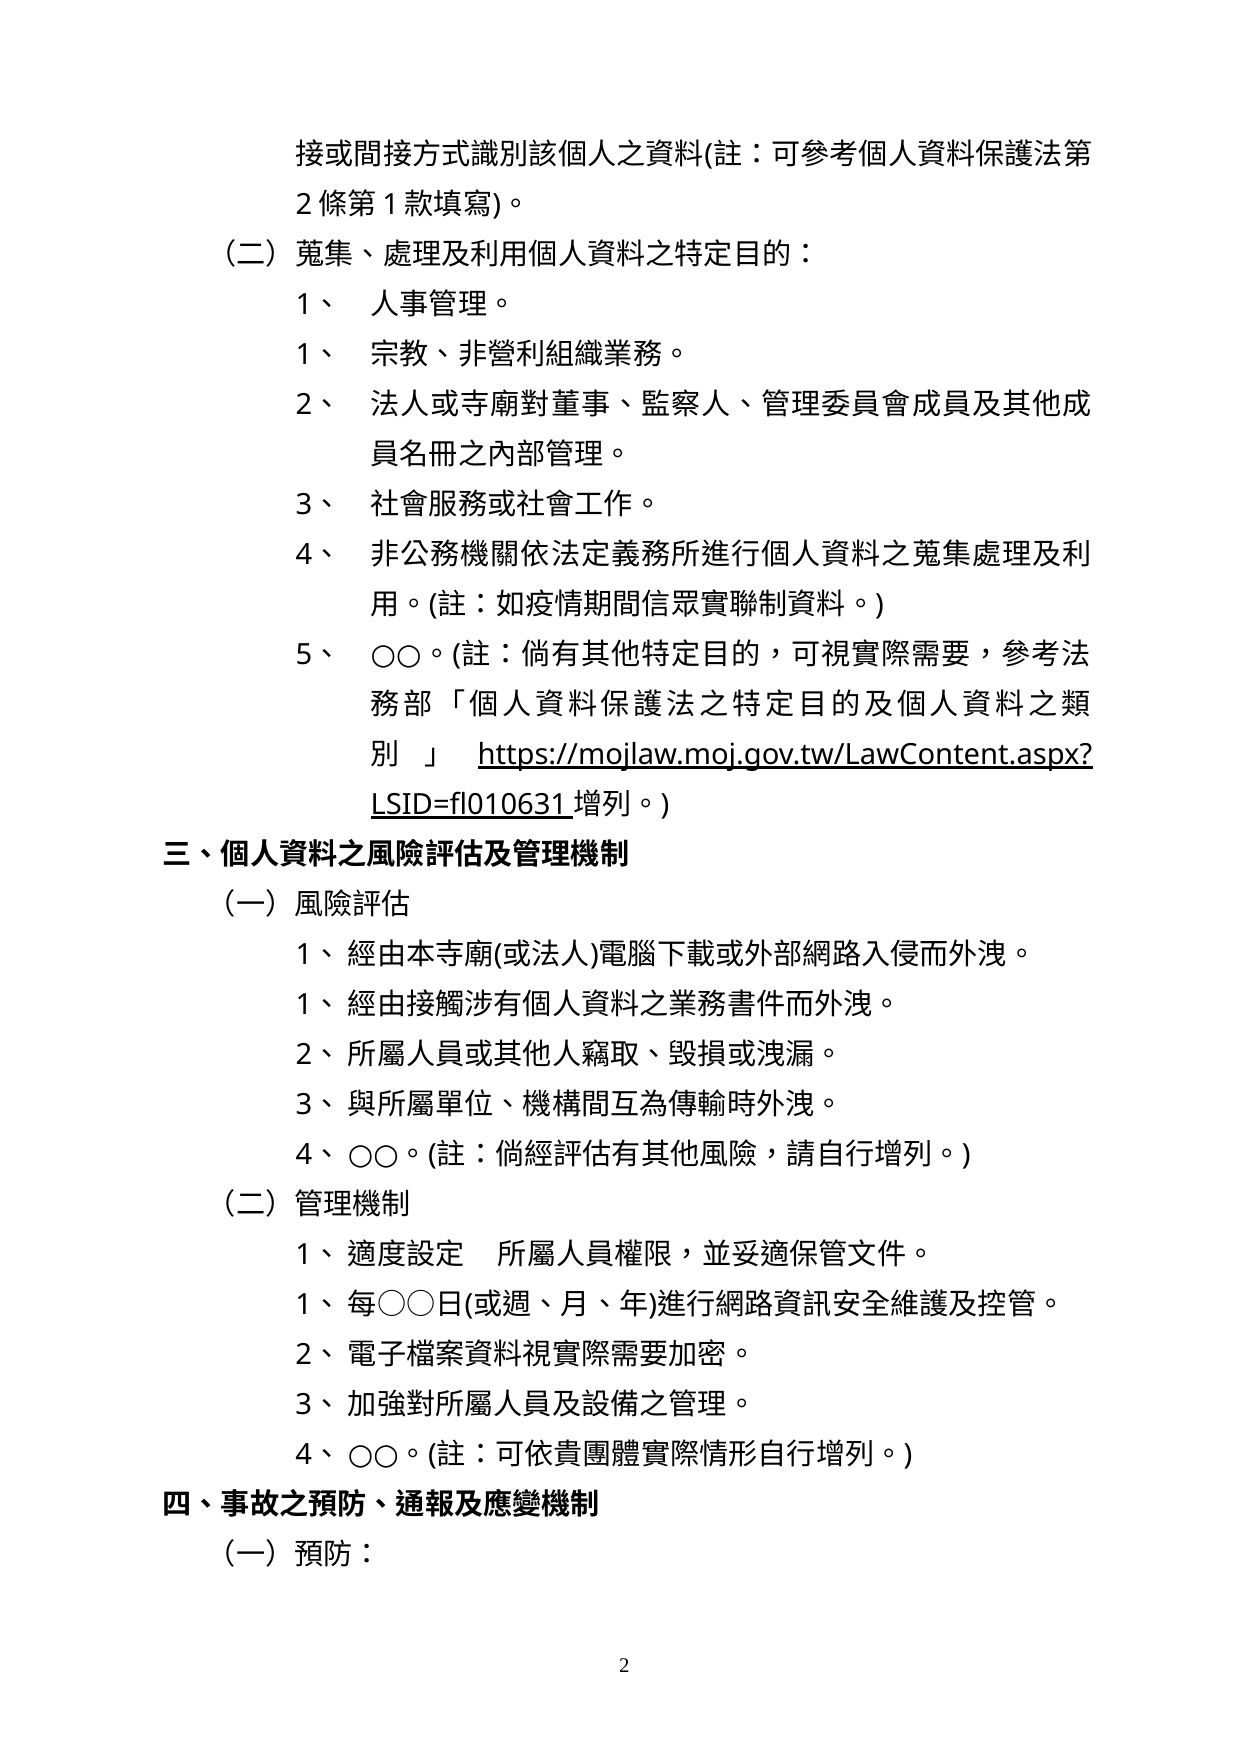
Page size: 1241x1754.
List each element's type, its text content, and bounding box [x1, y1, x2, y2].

text 三、個人資料之風險評估及管理機制 [148, 824, 1092, 874]
list 適度設定 所屬人員權限，並妥適保管文件。 [295, 1224, 1092, 1274]
list 經由本寺廟(或法人)電腦下載或外部網路入侵而外洩。 [295, 924, 1092, 974]
list 與所屬單位、機構間互為傳輸時外洩。 [295, 1074, 1092, 1124]
text 接或間接方式識別該個人之資料(註：可參考個人資料保護法第2條第1款填寫)。 [295, 124, 1092, 224]
list 社會服務或社會工作。 [295, 474, 1092, 524]
list 經由接觸涉有個人資料之業務書件而外洩。 [295, 974, 1092, 1024]
list 法人或寺廟對董事、監察人、管理委員會成員及其他成員名冊之內部管理。 [295, 374, 1092, 474]
list 所屬人員或其他人竊取、毁損或洩漏。 [295, 1024, 1092, 1074]
list 非公務機關依法定義務所進行個人資料之蒐集處理及利用。(註：如疫情期間信眾實聯制資料。) [295, 524, 1092, 624]
list 加強對所屬人員及設備之管理。 [295, 1374, 1092, 1424]
text （一）風險評估 [207, 874, 1092, 924]
subtitle （二）管理機制 [207, 1174, 1092, 1224]
text 四、事故之預防、通報及應變機制 [148, 1474, 1092, 1524]
list ○○。(註：可依貴團體實際情形自行增列。) [295, 1424, 1092, 1474]
list 蒐集、處理及利用個人資料之特定目的： [207, 224, 1092, 274]
list ○○。(註：倘有其他特定目的，可視實際需要，參考法務部「個人資料保護法之特定目的及個人資料之類別」https://mojlaw.moj.gov.tw/LawContent.aspx?LSID=fl010631增列。) [295, 624, 1092, 824]
list 人事管理。 [295, 274, 1092, 324]
text （一）預防： [207, 1524, 1092, 1574]
list 宗教、非營利組織業務。 [295, 324, 1092, 374]
list 每○○日(或週、月、年)進行網路資訊安全維護及控管。 [295, 1274, 1092, 1324]
list 電子檔案資料視實際需要加密。 [295, 1324, 1092, 1374]
list ○○。(註：倘經評估有其他風險，請自行增列。) [295, 1124, 1092, 1174]
